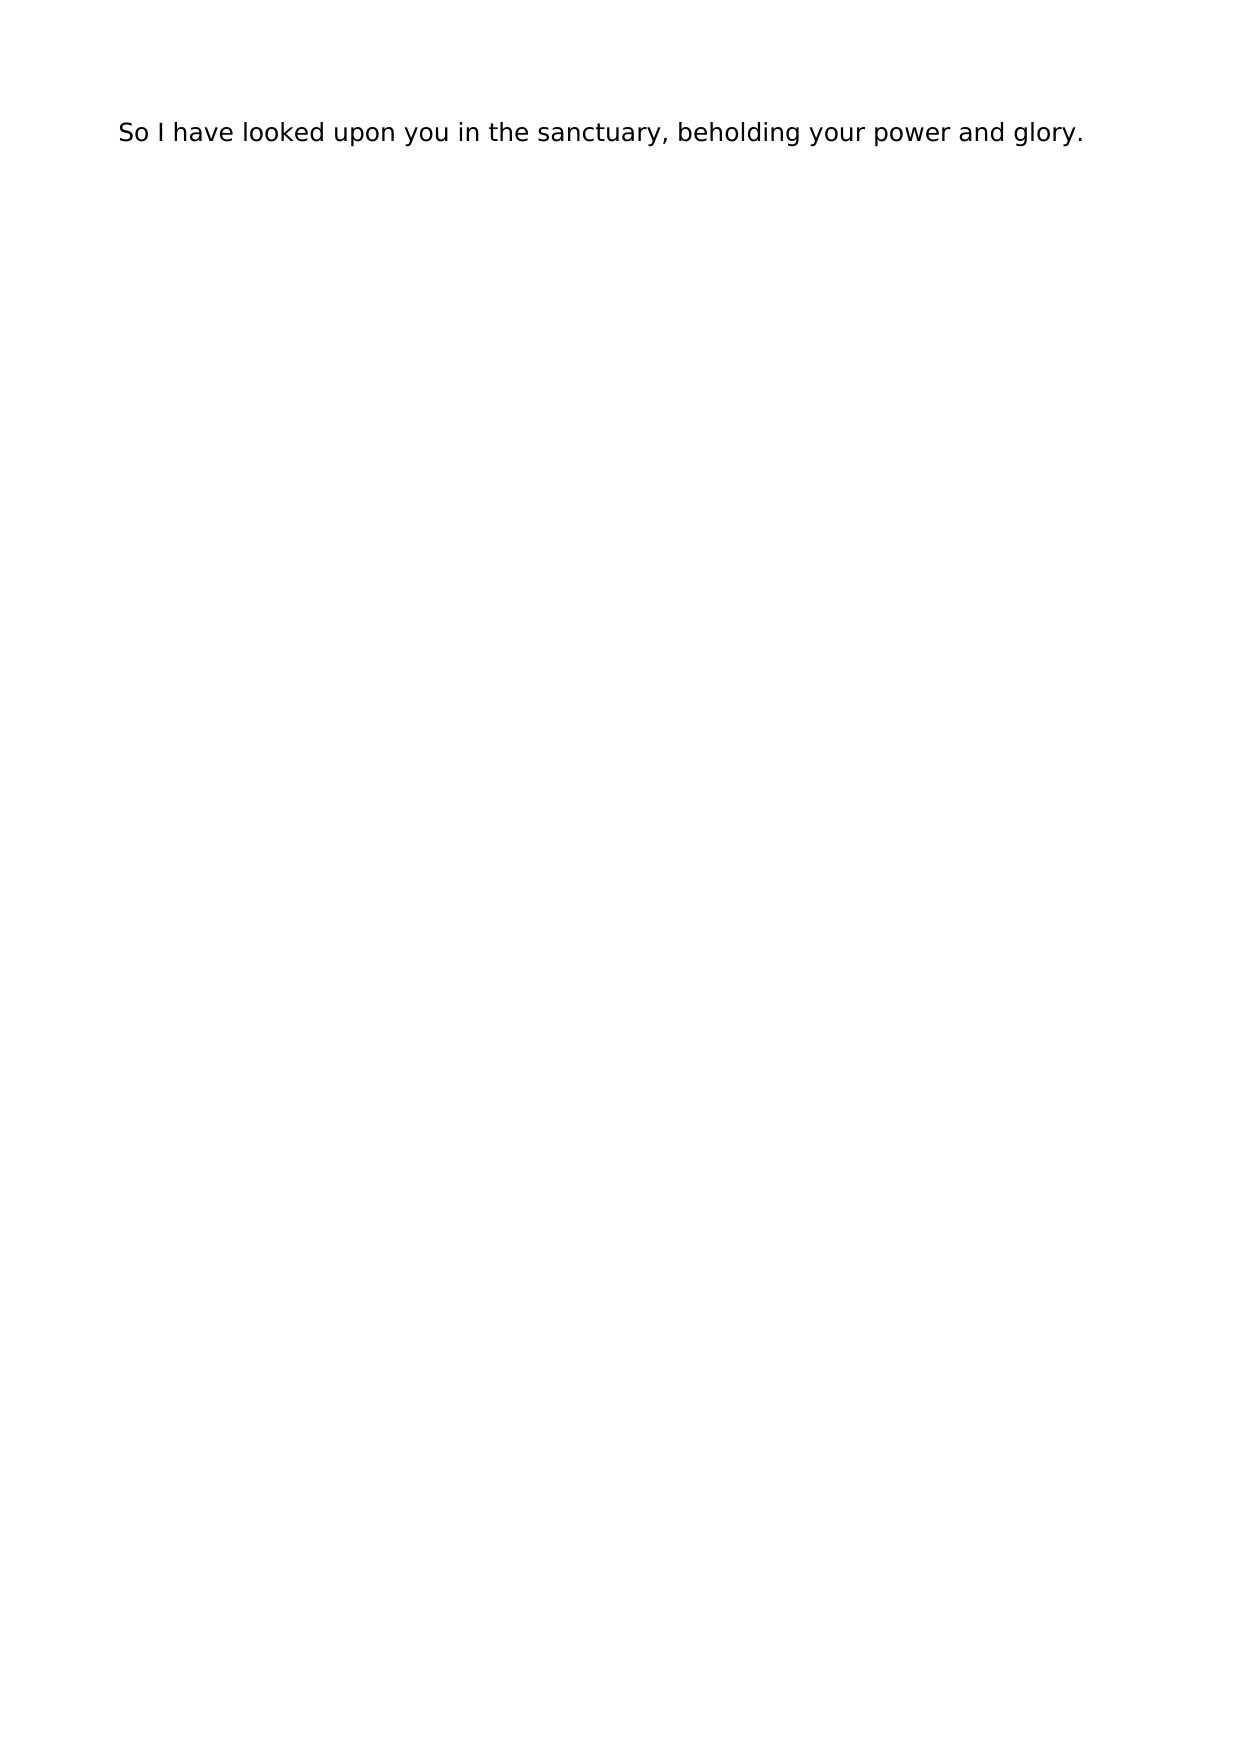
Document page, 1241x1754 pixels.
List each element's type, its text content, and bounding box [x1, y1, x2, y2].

text So I have looked upon you in the sanctuary, beholding your power and glory. [118, 118, 1122, 147]
